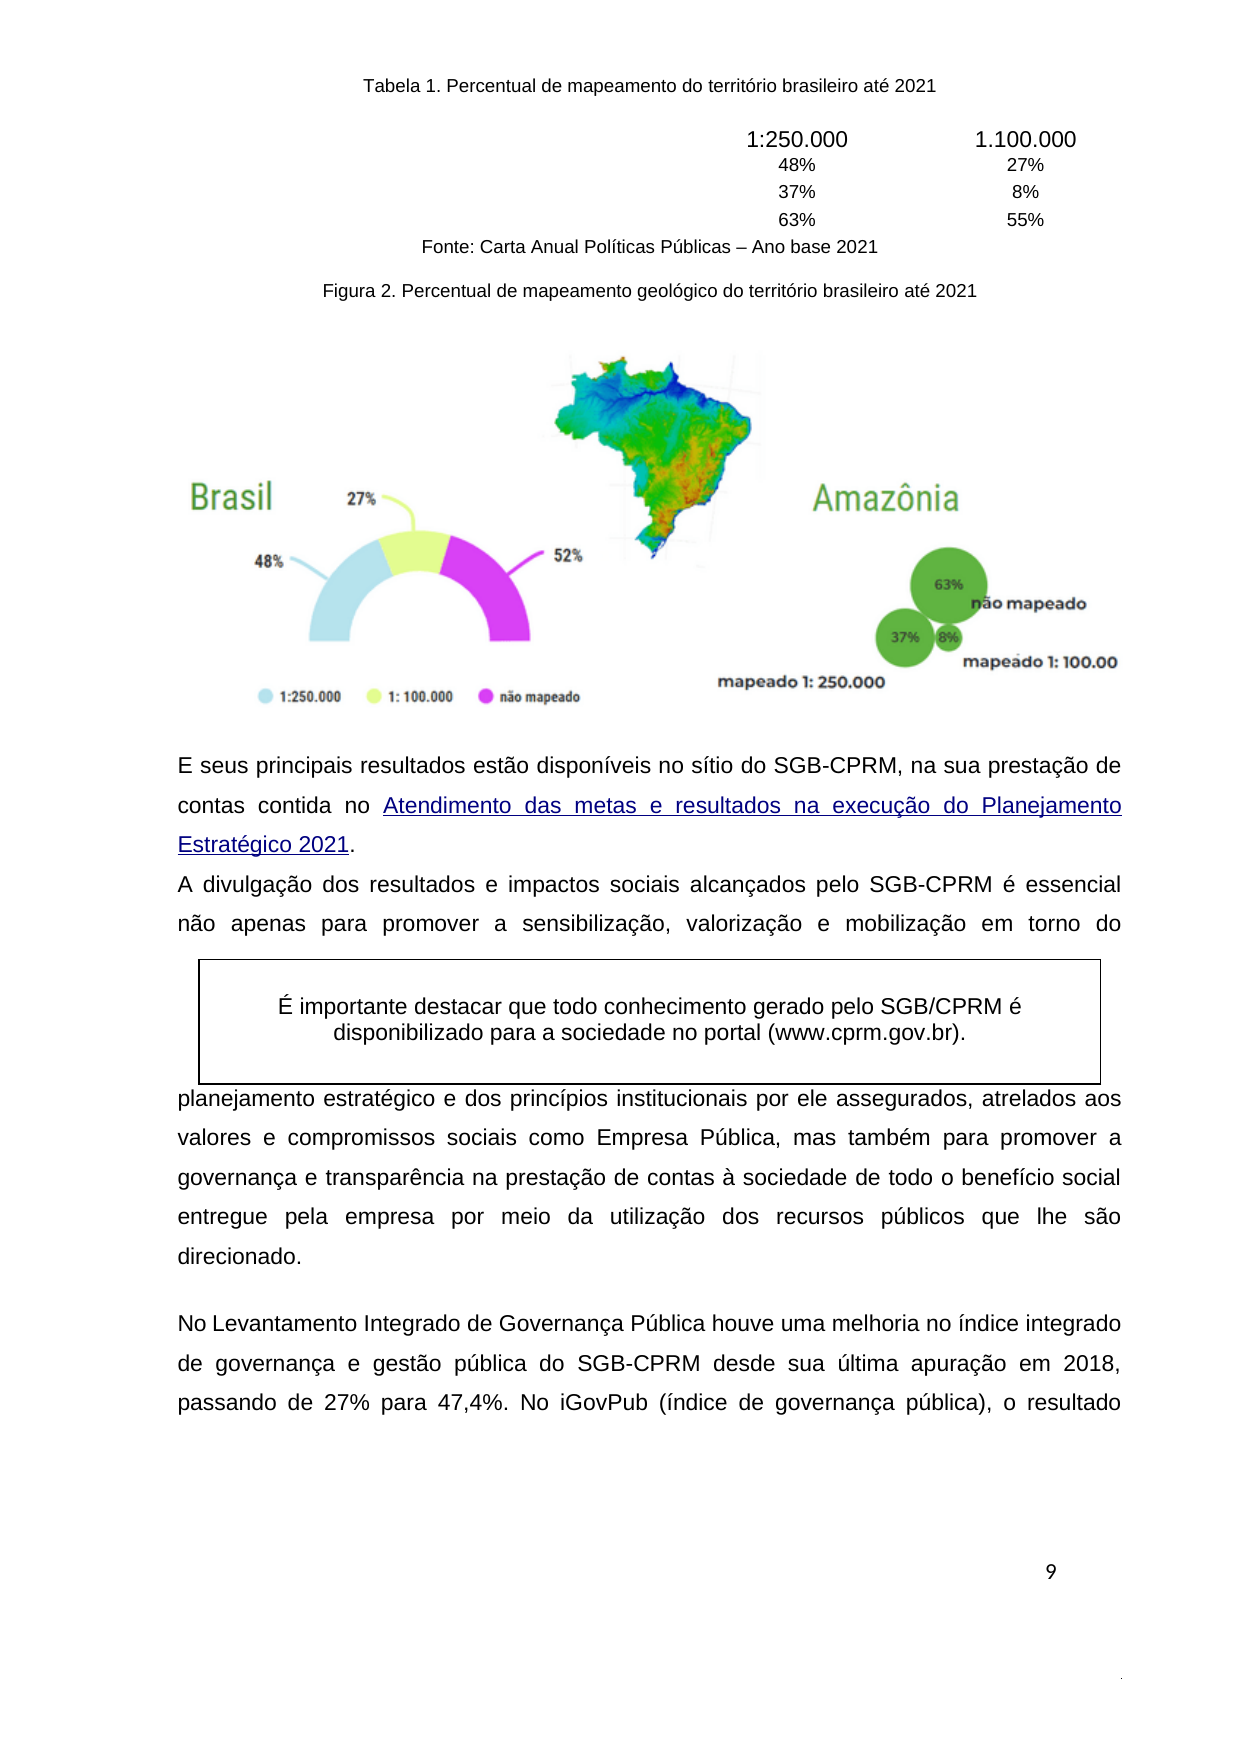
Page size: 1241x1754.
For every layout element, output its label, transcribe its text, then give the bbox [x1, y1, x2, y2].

table_header Áreas [178, 99, 663, 153]
text E seus principais resultados estão disponíveis no sítio do SGB-CPRM, na sua prestação de contas contida no Atendimento das metas e resultados na execução do Planejamento Estratégico 2021. [177, 752, 1122, 858]
table_cell 1:250.000 [664, 126, 929, 153]
text No Levantamento Integrado de Governança Pública houve uma melhoria no índice integrado de governança e gestão pública do SGB-CPRM desde sua última apuração em 2018, passando de 27% para 47,4%. No iGovPub (índice de governança pública), o resultado [177, 1309, 1122, 1416]
table_cell Totalidade território brasileiro [178, 154, 663, 180]
table_cell 37% [664, 181, 929, 207]
text A divulgação dos resultados e impactos sociais alcançados pelo SGB-CPRM é essencial não apenas para promover a sensibilização, valorização e mobilização em torno do planejamento estratégico e dos princípios institucionais por ele assegurados, atrelados aos valores e compromissos sociais como Empresa Pública, mas também para promover a governança e transparência na prestação de contas à sociedade de todo o benefício social entregue pela empresa por meio da utilização dos recursos públicos que lhe são direcionado. [177, 871, 1122, 1269]
text É importante destacar que todo conhecimento gerado pelo SGB/CPRM é disponibilizado para a sociedade no portal (www.cprm.gov.br). [214, 993, 1085, 1045]
table_cell 1.100.000 [930, 126, 1121, 153]
table_cell 55% [930, 209, 1121, 235]
text Fonte: Carta Anual Políticas Públicas – Ano base 2021 [177, 236, 1122, 257]
text Figura 2. Percentual de mapeamento geológico do território brasileiro até 2021 [177, 280, 1122, 302]
table_header Escalas [664, 99, 1121, 125]
table_cell 48% [664, 154, 929, 180]
text Tabela 1. Percentual de mapeamento do território brasileiro até 2021 [177, 75, 1122, 97]
table_cell Não amazônico [178, 209, 663, 235]
table_cell 27% [930, 154, 1121, 180]
table_cell 8% [930, 181, 1121, 207]
table_cell Amazonia [178, 181, 663, 207]
table_cell 63% [664, 209, 929, 235]
